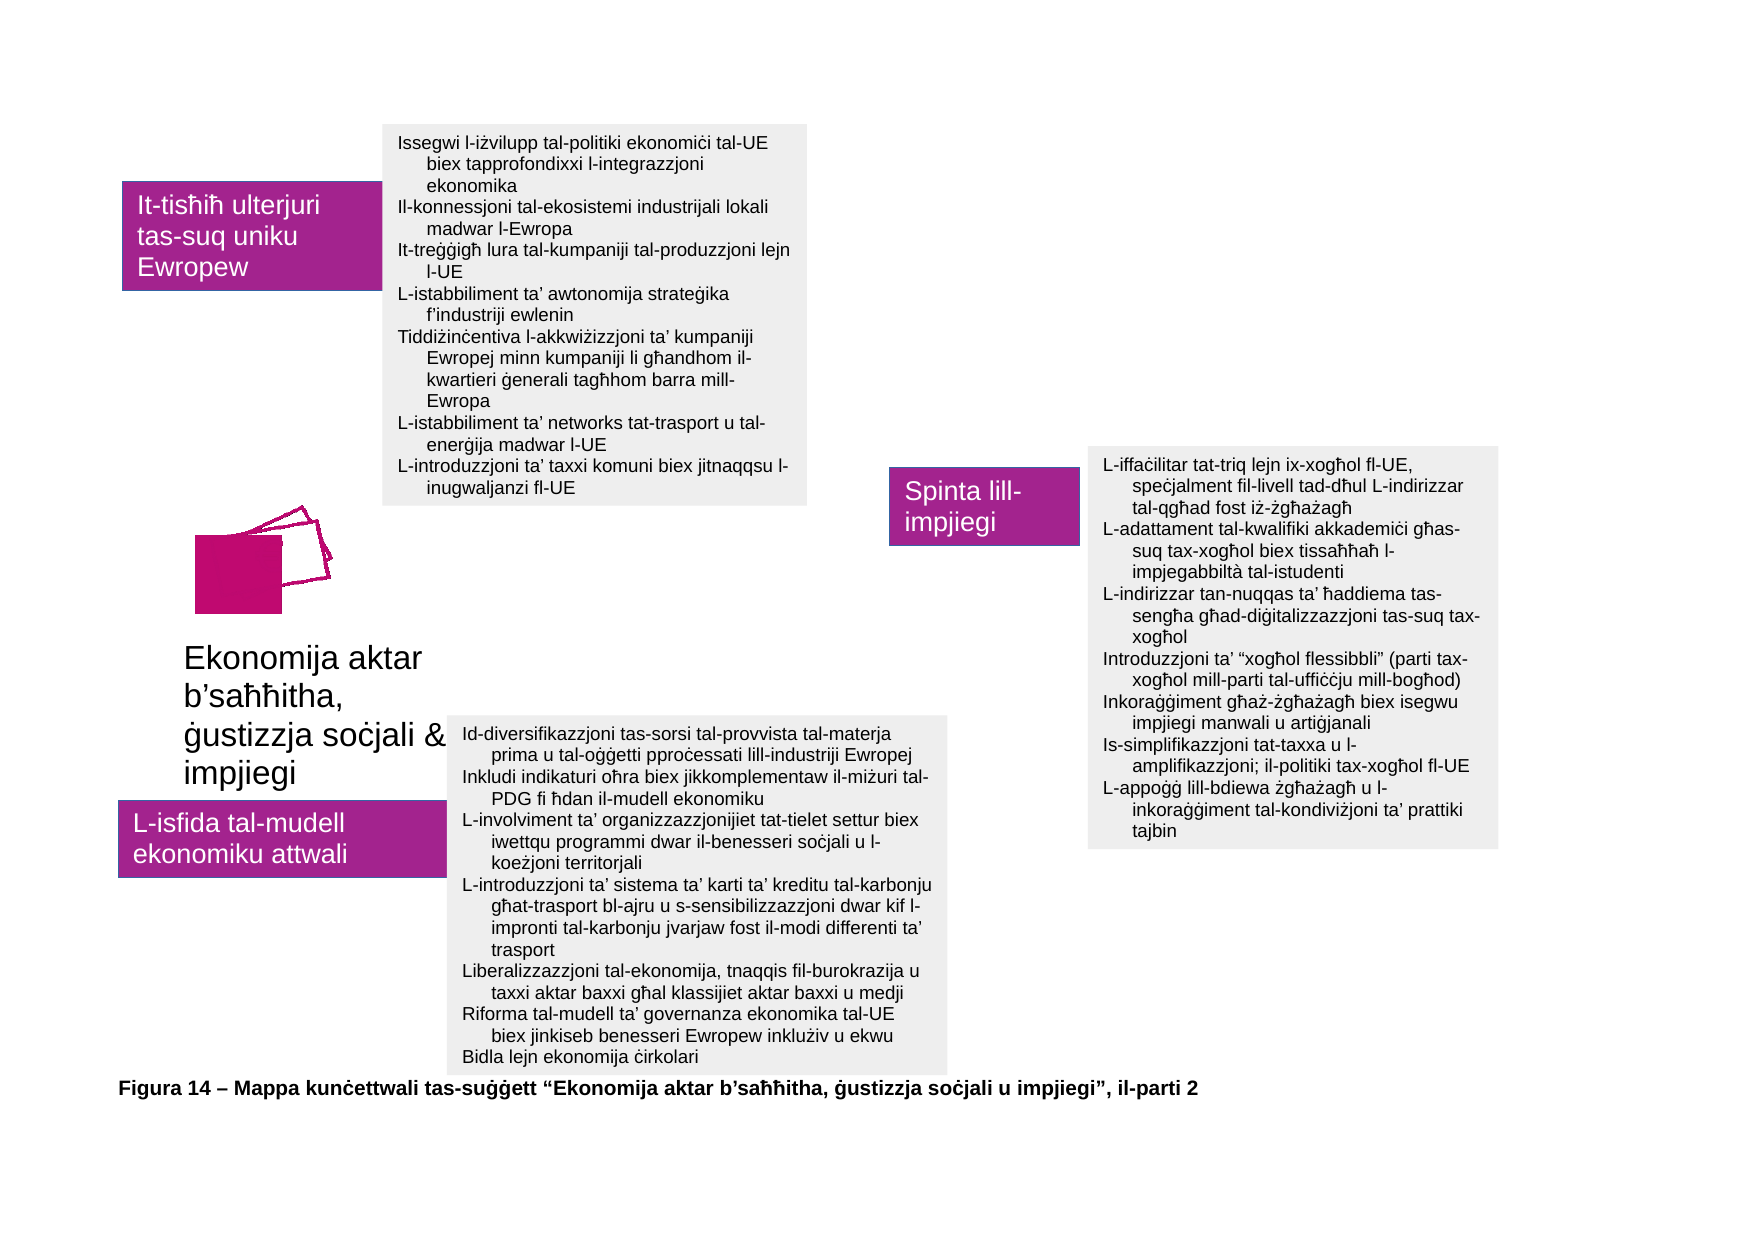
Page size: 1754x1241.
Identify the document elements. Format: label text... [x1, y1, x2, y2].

picture [187, 496, 364, 623]
text Figura 14 – Mappa kunċettwali tas-suġġett “Ekonomija aktar b’saħħitha, ġustizzja soċjali u impjiegi”, il-parti 2 [118, 137, 1499, 1099]
